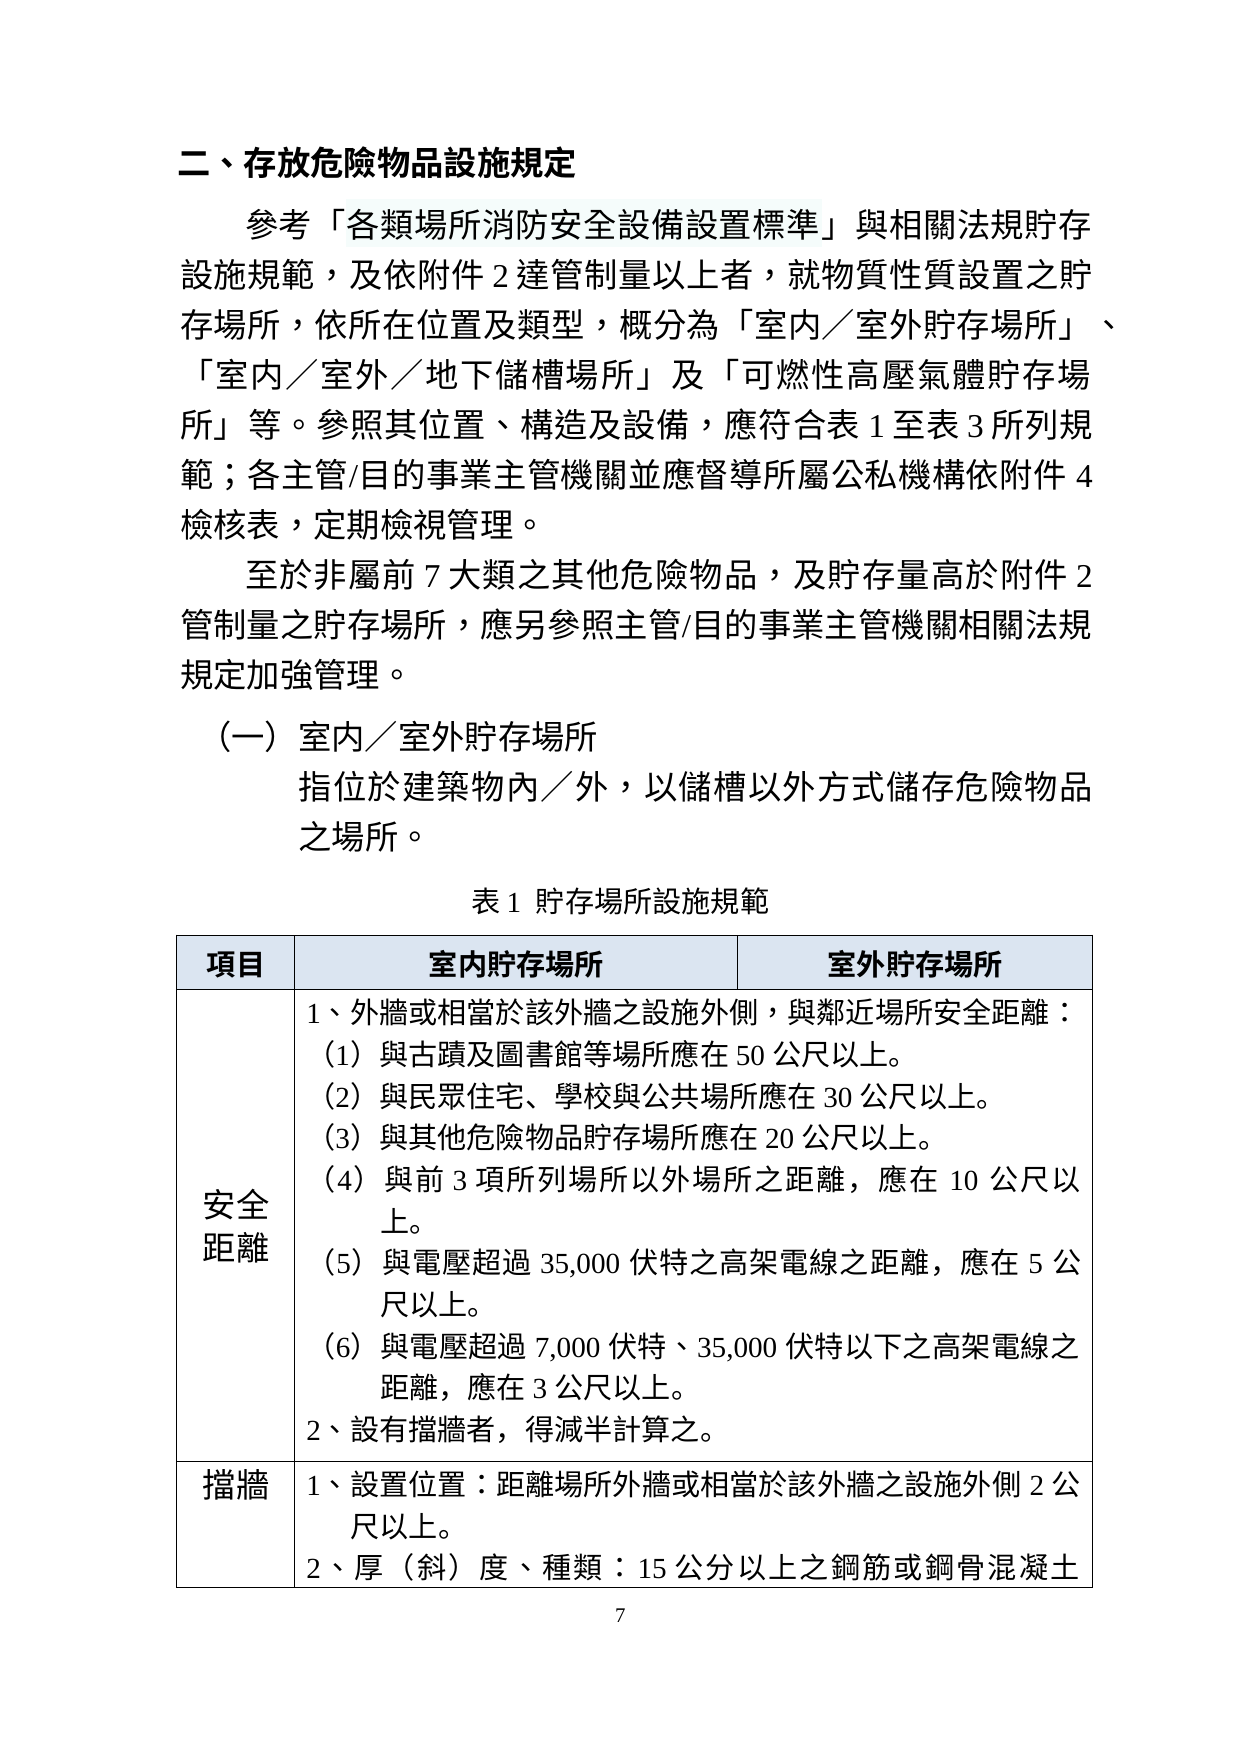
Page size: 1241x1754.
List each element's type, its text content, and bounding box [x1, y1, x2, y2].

text 二、存放危險物品設施規定 [148, 136, 1092, 186]
table_header 室内貯存場所 [295, 936, 737, 989]
list 指位於建築物內／外，以儲槽以外方式儲存危險物品之場所。 [298, 759, 1092, 859]
table_cell 1、外牆或相當於該外牆之設施外側，與鄰近場所安全距離： （1）與古蹟及圖書館等場所應在 50 公尺以上。 （2）與民眾住宅、學校與公共場所應在 30 公尺以上。 （3）與其他危險物品貯存場所應在 20 公尺以上。 （4）與前3項所列場所以外場所之距離，應在 10 公尺以上。 （5）與電壓超過 35,000 伏特之高架電線之距離，應在 5 公尺以上。 （6）與電壓超過 7,000 伏特、35,000 伏特以下之高架電線之距離，應在 3 公尺以上。 2、設有擋牆者，得減半計算之。 [295, 990, 1092, 1461]
text 參考「各類場所消防安全設備設置標準」與相關法規貯存設施規範，及依附件2達管制量以上者，就物質性質設置之貯存場所，依所在位置及類型，概分為「室内／室外貯存場所」、「室内／室外／地下儲槽場所」及「可燃性高壓氣體貯存場所」等。參照其位置、構造及設備，應符合表1至表3所列規範；各主管/目的事業主管機關並應督導所屬公私機構依附件 4 檢核表，定期檢視管理。 [180, 197, 1092, 547]
list 表1 貯存場所設施規範 [148, 872, 1092, 922]
table_cell 擋牆 [177, 1462, 294, 1587]
table_header 室外貯存場所 [738, 936, 1092, 989]
table_cell 安全 距離 [177, 990, 294, 1461]
text 至於非屬前7大類之其他危險物品，及貯存量高於附件2管制量之貯存場所，應另參照主管/目的事業主管機關相關法規規定加強管理。 [180, 547, 1092, 697]
table_header 項目 [177, 936, 294, 989]
list （一）室内／室外貯存場所 [198, 709, 1093, 759]
table_cell 1、設置位置：距離場所外牆或相當於該外牆之設施外側 2 公尺以上。 2、厚（斜）度、種類：15公分以上之鋼筋或鋼骨混凝土 [295, 1462, 1092, 1587]
